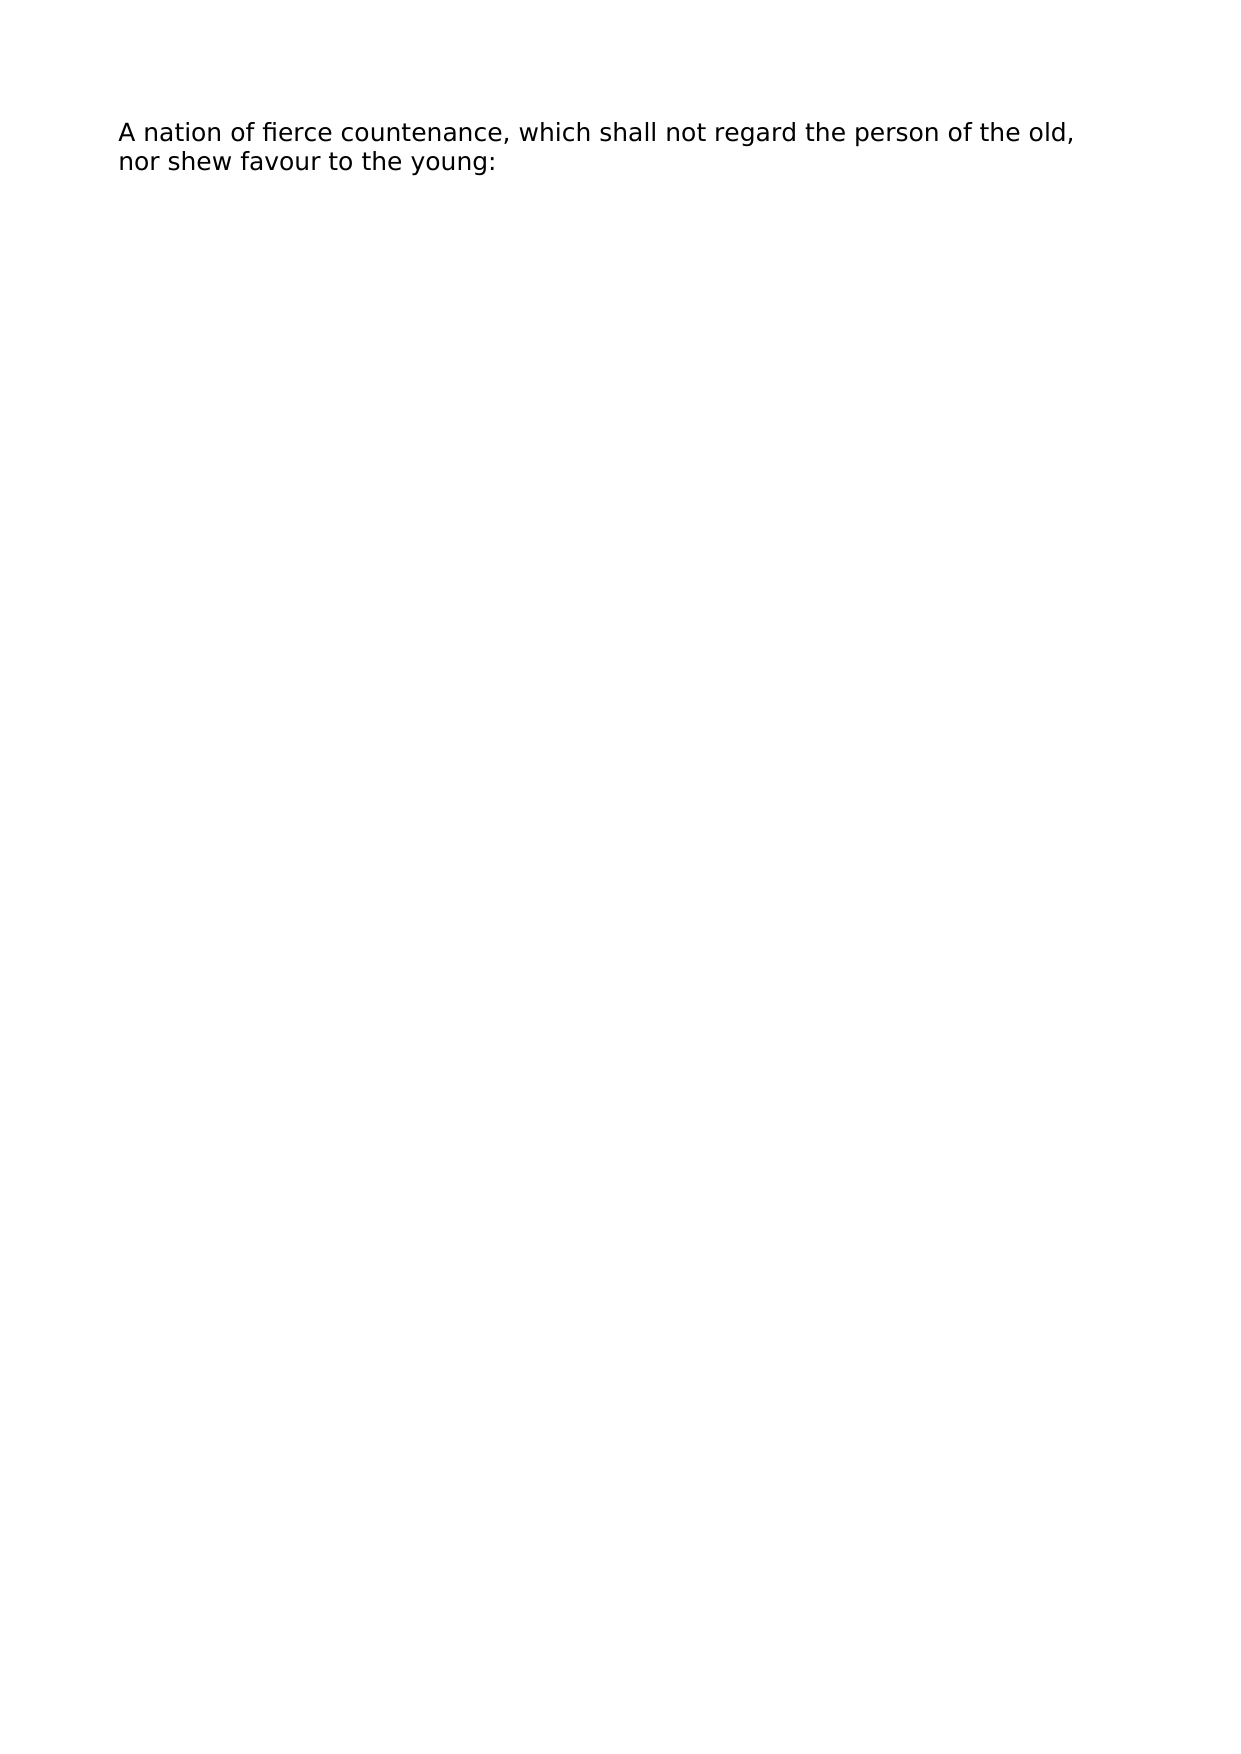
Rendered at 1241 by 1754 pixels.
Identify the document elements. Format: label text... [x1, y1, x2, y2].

text A nation of fierce countenance, which shall not regard the person of the old, nor shew favour to the young: [118, 118, 1122, 176]
